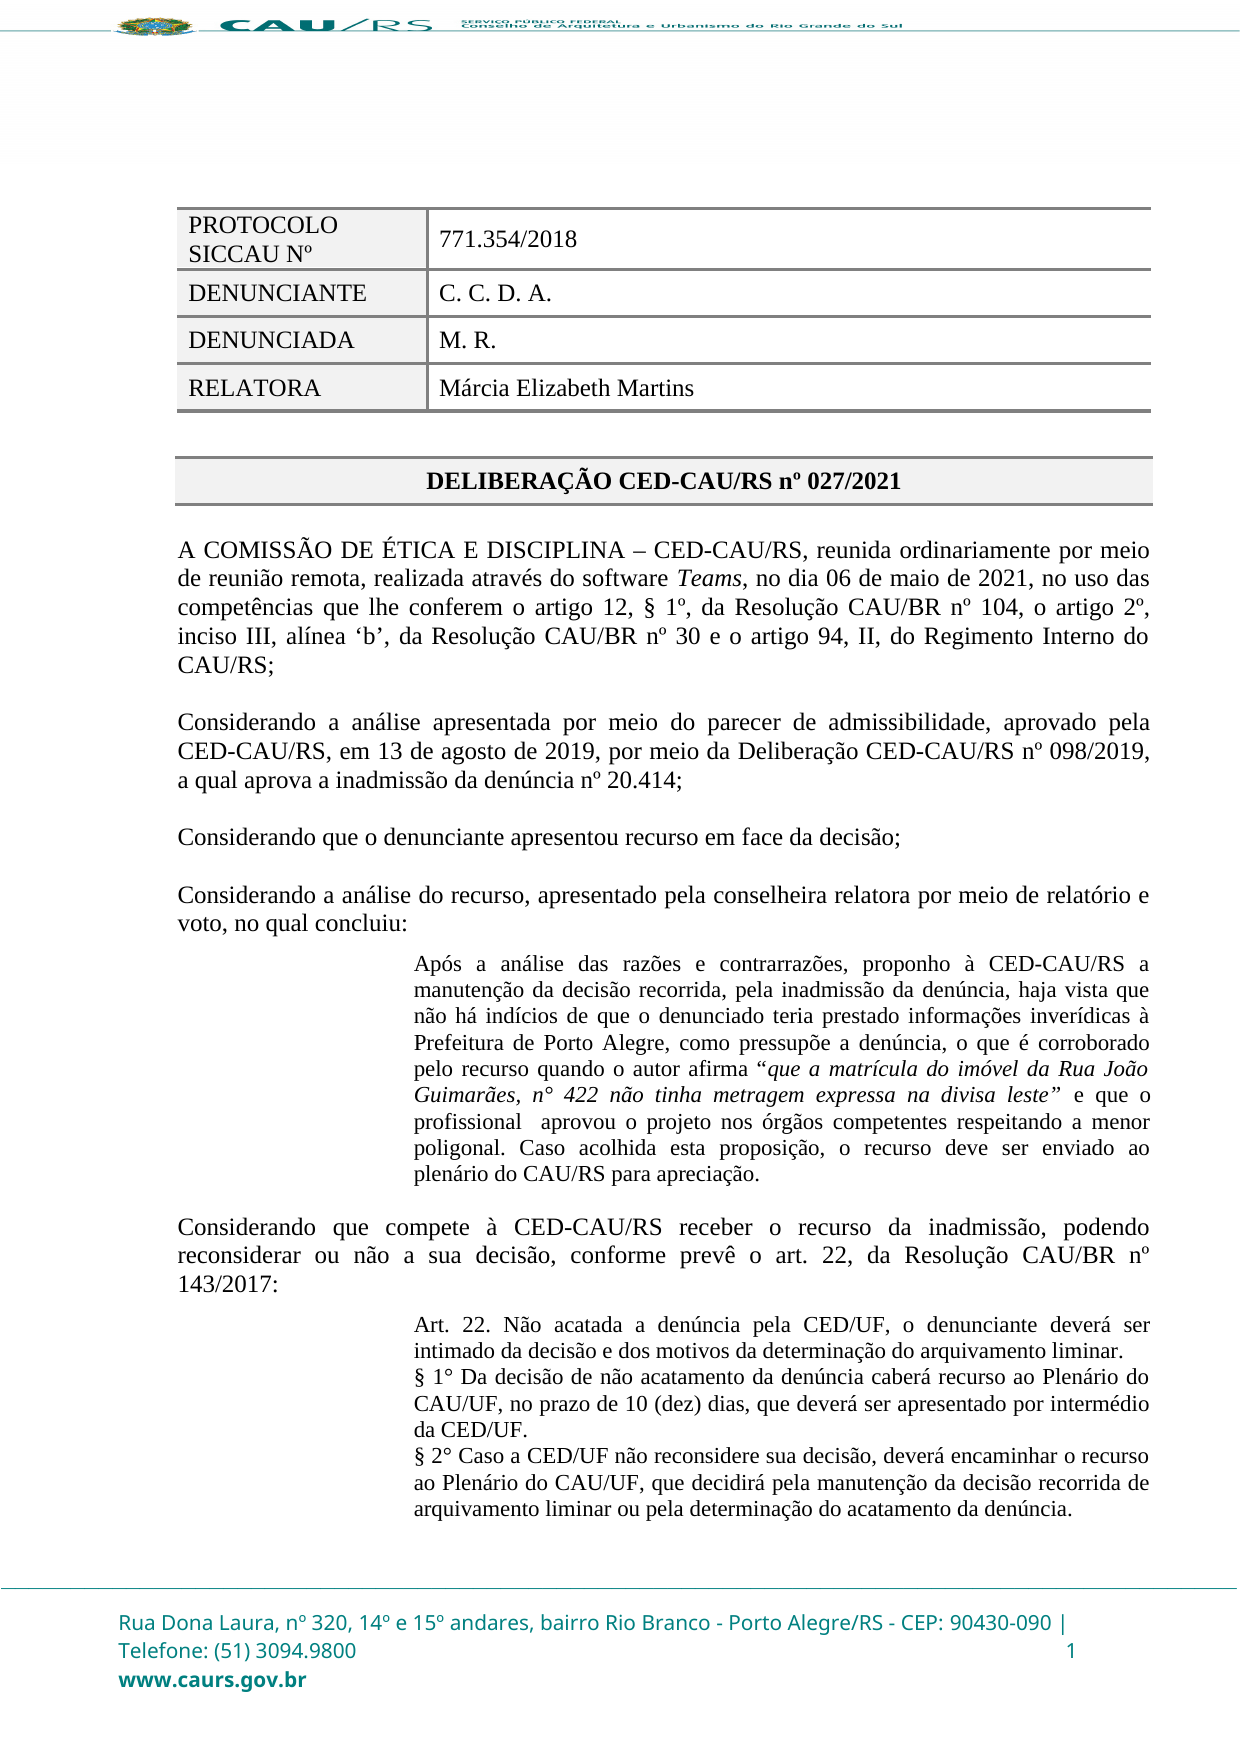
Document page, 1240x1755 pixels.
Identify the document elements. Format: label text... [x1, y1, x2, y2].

text § 2° Caso a CED/UF não reconsidere sua decisão, deverá encaminhar o recurso ao Plenário do CAU/UF, que decidirá pela manutenção da decisão recorrida de arquivamento liminar ou pela determinação do acatamento da denúncia. [413, 1442, 1151, 1521]
text Considerando a análise apresentada por meio do parecer de admissibilidade, aprovado pela CED-CAU/RS, em 13 de agosto de 2019, por meio da Deliberação CED-CAU/RS nº 098/2019, a qual aprova a inadmissão da denúncia nº 20.414; [177, 707, 1151, 793]
table_cell DENUNCIANTE [177, 271, 426, 315]
table_header DELIBERAÇÃO CED-CAU/RS nº 027/2021 [175, 459, 1153, 503]
table_cell M. R. [429, 318, 1151, 362]
table_cell RELATORA [177, 365, 426, 409]
table_header PROTOCOLO SICCAU Nº [177, 210, 426, 267]
table_cell DENUNCIADA [177, 318, 426, 362]
text Considerando que o denunciante apresentou recurso em face da decisão; [177, 822, 1151, 851]
text Considerando a análise do recurso, apresentado pela conselheira relatora por meio de relatório e voto, no qual concluiu: [177, 880, 1151, 937]
text A COMISSÃO DE ÉTICA E DISCIPLINA – CED-CAU/RS, reunida ordinariamente por meio de reunião remota, realizada através do software Teams, no dia 06 de maio de 2021, no uso das competências que lhe conferem o artigo 12, § 1º, da Resolução CAU/BR nº 104, o artigo 2º, inciso III, alínea ‘b’, da Resolução CAU/BR nº 30 e o artigo 94, II, do Regimento Interno do CAU/RS; [177, 535, 1151, 678]
table_header 771.354/2018 [429, 210, 1151, 267]
text § 1° Da decisão de não acatamento da denúncia caberá recurso ao Plenário do CAU/UF, no prazo de 10 (dez) dias, que deverá ser apresentado por intermédio da CED/UF. [413, 1363, 1151, 1442]
table_cell Márcia Elizabeth Martins [429, 365, 1151, 409]
table_cell C. C. D. A. [429, 271, 1151, 315]
text Considerando que compete à CED-CAU/RS receber o recurso da inadmissão, podendo reconsiderar ou não a sua decisão, conforme prevê o art. 22, da Resolução CAU/BR nº 143/2017: [177, 1212, 1151, 1298]
text Após a análise das razões e contrarrazões, proponho à CED-CAU/RS a manutenção da decisão recorrida, pela inadmissão da denúncia, haja vista que não há indícios de que o denunciado teria prestado informações inverídicas à Prefeitura de Porto Alegre, como pressupõe a denúncia, o que é corroborado pelo recurso quando o autor afirma “que a matrícula do imóvel da Rua João Guimarães, n° 422 não tinha metragem expressa na divisa leste” e que o profissional aprovou o projeto nos órgãos competentes respeitando a menor poligonal. Caso acolhida esta proposição, o recurso deve ser enviado ao plenário do CAU/RS para apreciação. [413, 950, 1151, 1187]
text Art. 22. Não acatada a denúncia pela CED/UF, o denunciante deverá ser intimado da decisão e dos motivos da determinação do arquivamento liminar. [413, 1311, 1151, 1363]
